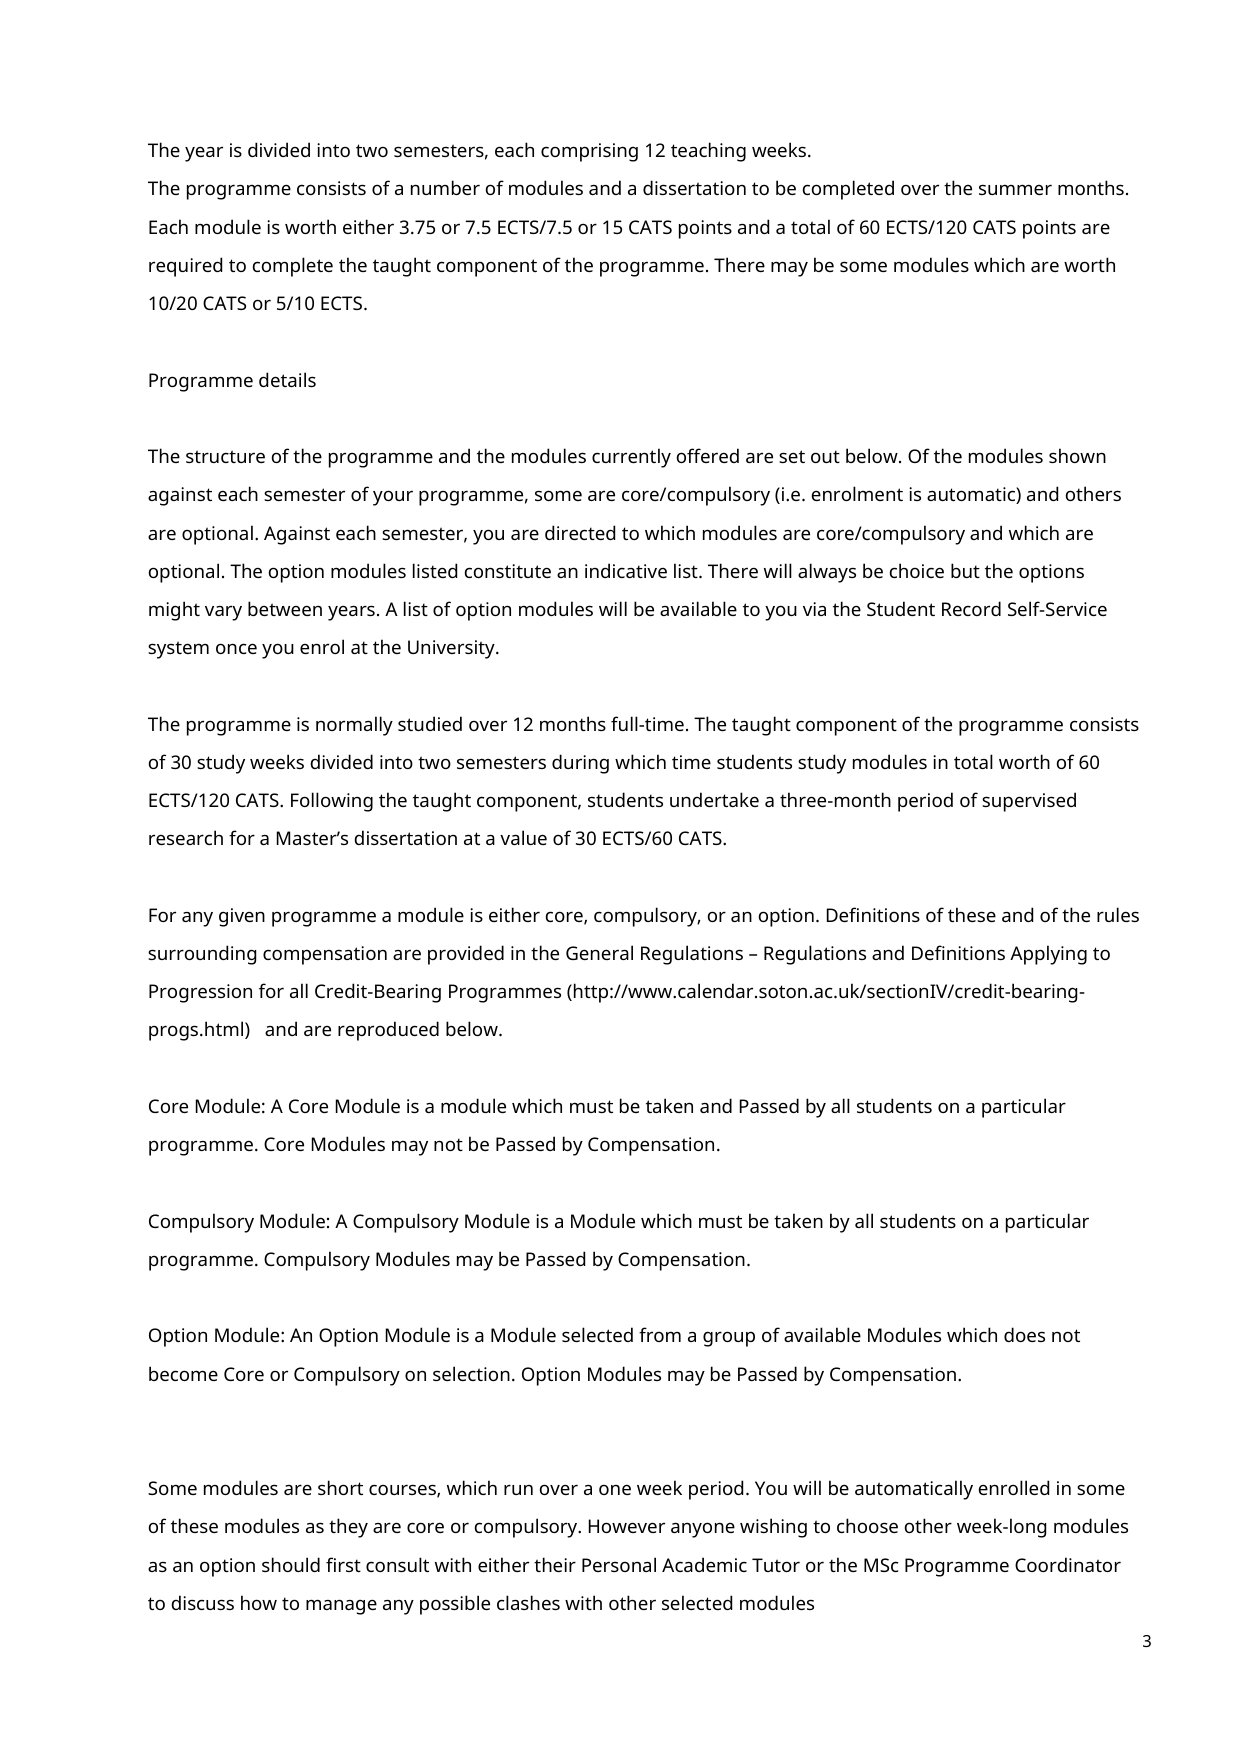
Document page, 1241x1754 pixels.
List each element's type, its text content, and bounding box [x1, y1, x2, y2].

table_header The year is divided into two semesters, each comprising 12 teaching weeks. The programme consists of a number of modules and a dissertation to be completed over the summer months. Each module is worth either 3.75 or 7.5 ECTS/7.5 or 15 CATS points and a total of 60 ECTS/120 CATS points are required to complete the taught component of the programme. There may be some modules which are worth 10/20 CATS or 5/10 ECTS. Programme details The structure of the programme and the modules currently offered are set out below. Of the modules shown against each semester of your programme, some are core/compulsory (i.e. enrolment is automatic) and others are optional. Against each semester, you are directed to which modules are core/compulsory and which are optional. The option modules listed constitute an indicative list. There will always be choice but the options might vary between years. A list of option modules will be available to you via the Student Record Self-Service system once you enrol at the University. The programme is normally studied over 12 months full-time. The taught component of the programme consists of 30 study weeks divided into two semesters during which time students study modules in total worth of 60 ECTS/120 CATS. Following the taught component, students undertake a three-month period of supervised research for a Master’s dissertation at a value of 30 ECTS/60 CATS. For any given programme a module is either core, compulsory, or an option. Definitions of these and of the rules surrounding compensation are provided in the General Regulations – Regulations and Definitions Applying to Progression for all Credit-Bearing Programmes (http://www.calendar.soton.ac.uk/sectionIV/credit-bearing-progs.html) and are reproduced below. Core Module: A Core Module is a module which must be taken and Passed by all students on a particular programme. Core Modules may not be Passed by Compensation. Compulsory Module: A Compulsory Module is a Module which must be taken by all students on a particular programme. Compulsory Modules may be Passed by Compensation. Option Module: An Option Module is a Module selected from a group of available Modules which does not become Core or Compulsory on selection. Option Modules may be Passed by Compensation. Some modules are short courses, which run over a one week period. You will be automatically enrolled in some of these modules as they are core or compulsory. However anyone wishing to choose other week-long modules as an option should first consult with either their Personal Academic Tutor or the MSc Programme Coordinator to discuss how to manage any possible clashes with other selected modules [136, 99, 1152, 1626]
